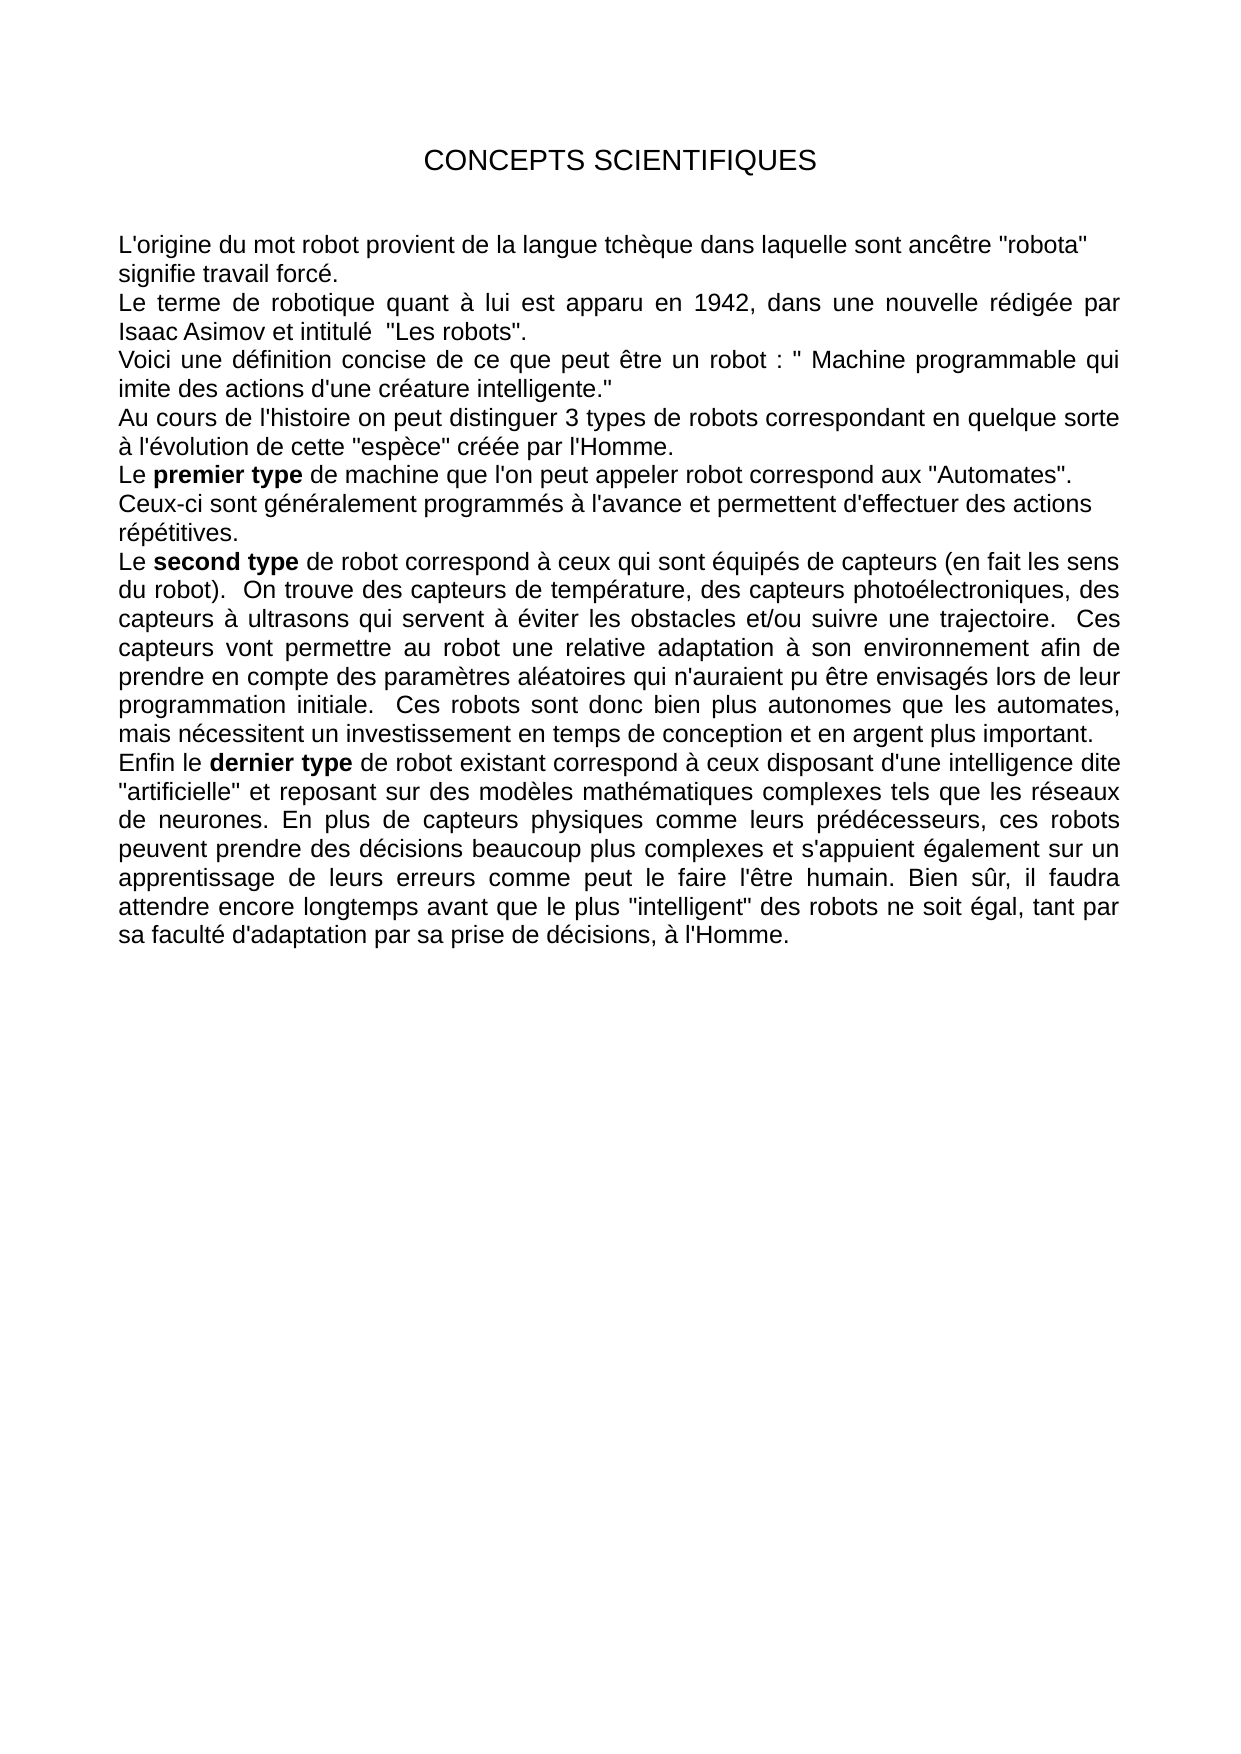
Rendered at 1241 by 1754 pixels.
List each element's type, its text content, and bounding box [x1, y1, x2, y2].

text L'origine du mot robot provient de la langue tchèque dans laquelle sont ancêtre "robota" signifie travail forcé. [118, 230, 1122, 288]
subtitle Concepts scientifiques [118, 143, 1122, 177]
text Voici une définition concise de ce que peut être un robot : " Machine programmable qui imite des actions d'une créature intelligente." [118, 345, 1122, 403]
text Le second type de robot correspond à ceux qui sont équipés de capteurs (en fait les sens du robot). On trouve des capteurs de température, des capteurs photoélectroniques, des capteurs à ultrasons qui servent à éviter les obstacles et/ou suivre une trajectoire. Ces capteurs vont permettre au robot une relative adaptation à son environnement afin de prendre en compte des paramètres aléatoires qui n'auraient pu être envisagés lors de leur programmation initiale. Ces robots sont donc bien plus autonomes que les automates, mais nécessitent un investissement en temps de conception et en argent plus important. [118, 547, 1122, 748]
text Le premier type de machine que l'on peut appeler robot correspond aux "Automates". Ceux-ci sont généralement programmés à l'avance et permettent d'effectuer des actions répétitives. [118, 460, 1122, 547]
text Le terme de robotique quant à lui est apparu en 1942, dans une nouvelle rédigée par Isaac Asimov et intitulé "Les robots". [118, 288, 1122, 345]
text Au cours de l'histoire on peut distinguer 3 types de robots correspondant en quelque sorte à l'évolution de cette "espèce" créée par l'Homme. [118, 403, 1122, 460]
text Enfin le dernier type de robot existant correspond à ceux disposant d'une intelligence dite "artificielle" et reposant sur des modèles mathématiques complexes tels que les réseaux de neurones. En plus de capteurs physiques comme leurs prédécesseurs, ces robots peuvent prendre des décisions beaucoup plus complexes et s'appuient également sur un apprentissage de leurs erreurs comme peut le faire l'être humain. Bien sûr, il faudra attendre encore longtemps avant que le plus "intelligent" des robots ne soit égal, tant par sa faculté d'adaptation par sa prise de décisions, à l'Homme. [118, 748, 1122, 949]
